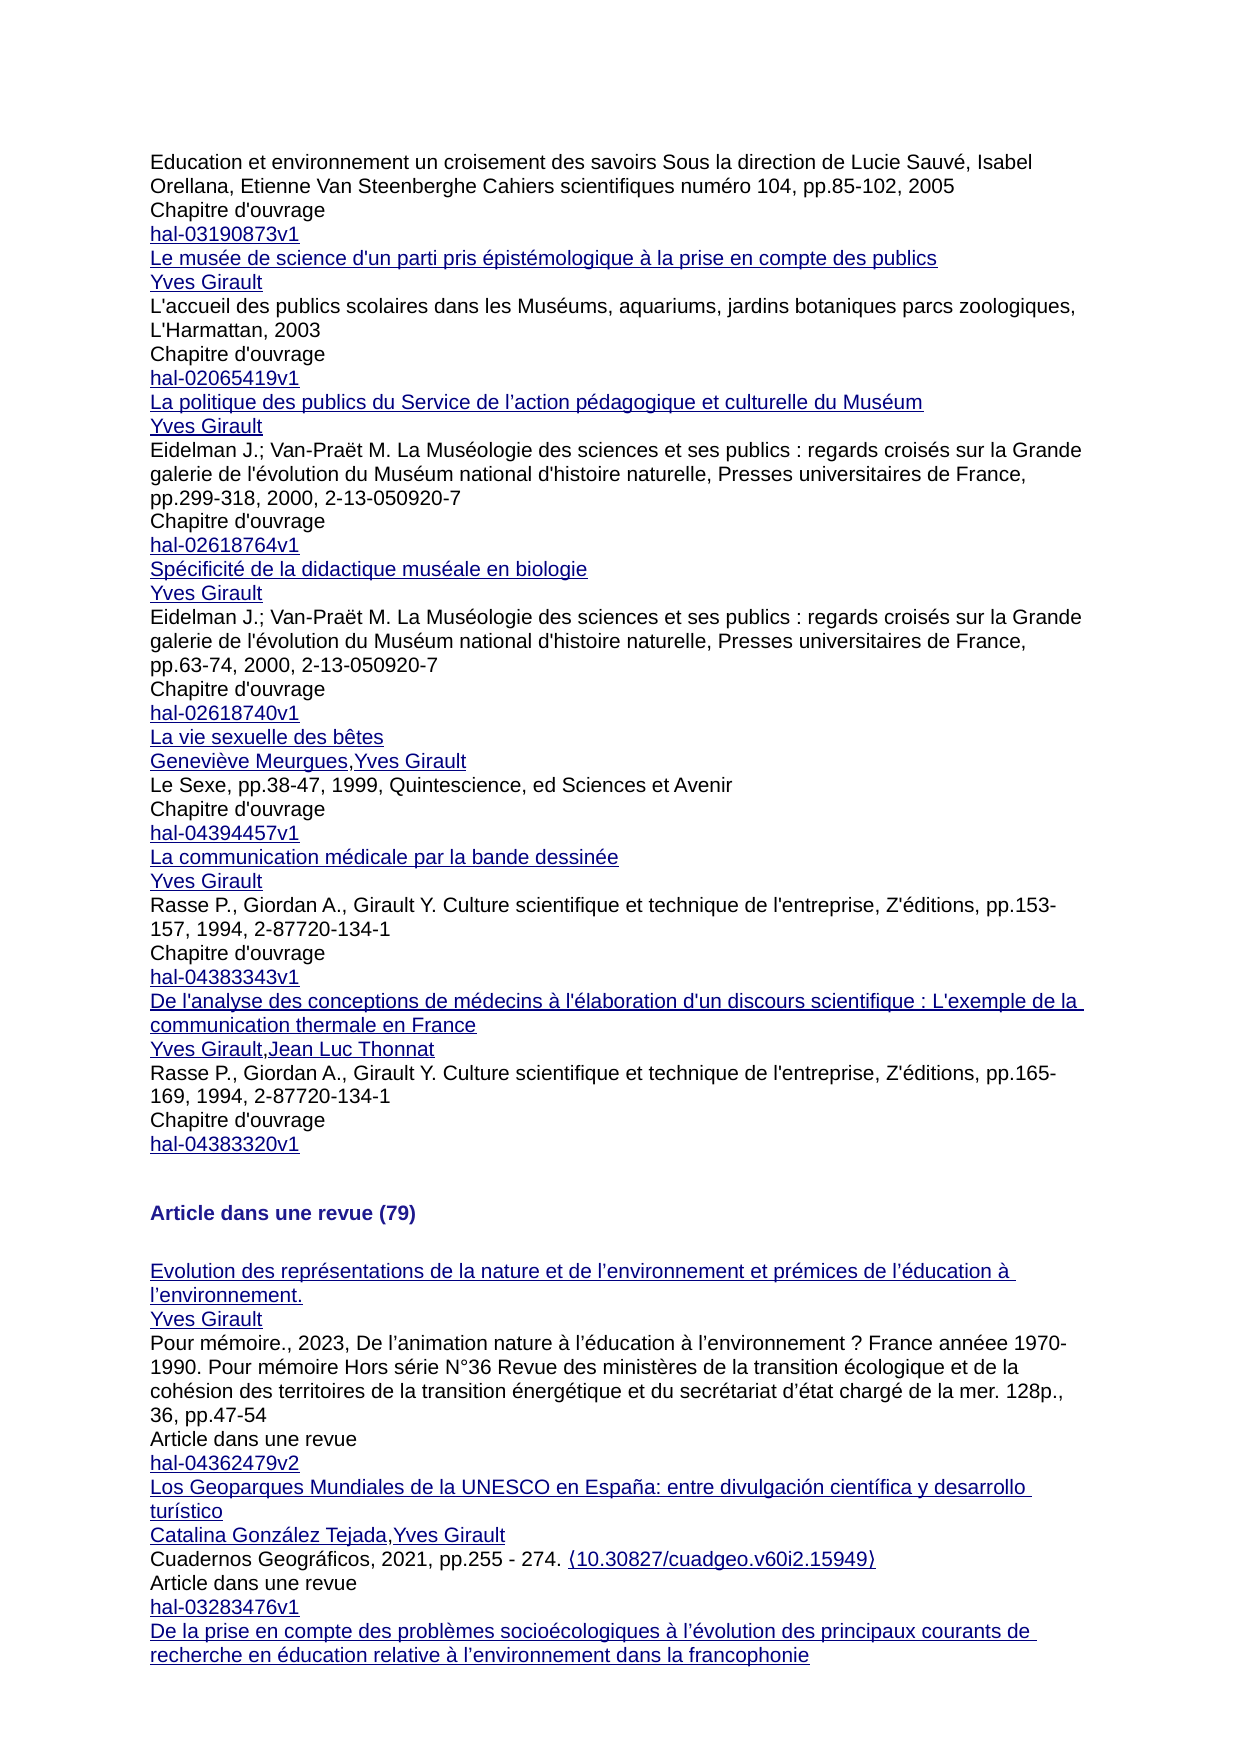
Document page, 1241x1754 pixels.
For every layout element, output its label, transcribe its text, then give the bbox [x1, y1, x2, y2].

table_cell Le musée de science d'un parti pris épistémologique à la prise en compte des publics Yves Girault L'accueil des publics scolaires dans les Muséums, aquariums, jardins botaniques parcs zoologiques, L'Harmattan, 2003 Chapitre d'ouvrage hal-02065419v1 [150, 246, 1090, 389]
table_cell Los Geoparques Mundiales de la UNESCO en España: entre divulgación científica y desarrollo turístico Catalina González Tejada,Yves Girault Cuadernos Geográficos, 2021, pp.255 - 274. ⟨10.30827/cuadgeo.v60i2.15949⟩ Article dans une revue hal-03283476v1 [150, 1475, 1090, 1619]
table_header Evolution des représentations de la nature et de l’environnement et prémices de l’éducation à l’environnement. Yves Girault Pour mémoire., 2023, De l’animation nature à l’éducation à l’environnement ? France annéee 1970-1990. Pour mémoire Hors série N°36 Revue des ministères de la transition écologique et de la cohésion des territoires de la transition énergétique et du secrétariat d’état chargé de la mer. 128p., 36, pp.47-54 Article dans une revue hal-04362479v2 [150, 1259, 1090, 1475]
table_cell Education et environnement un croisement des savoirs Sous la direction de Lucie Sauvé, Isabel Orellana, Etienne Van Steenberghe Cahiers scientifiques numéro 104, pp.85-102, 2005 Chapitre d'ouvrage hal-03190873v1 [150, 150, 1090, 246]
subtitle Article dans une revue (79) [150, 1201, 1090, 1225]
table_cell La vie sexuelle des bêtes Geneviève Meurgues,Yves Girault Le Sexe, pp.38-47, 1999, Quintescience, ed Sciences et Avenir Chapitre d'ouvrage hal-04394457v1 [150, 725, 1090, 845]
table_cell La politique des publics du Service de l’action pédagogique et culturelle du Muséum Yves Girault Eidelman J.; Van-Praët M. La Muséologie des sciences et ses publics : regards croisés sur la Grande galerie de l'évolution du Muséum national d'histoire naturelle, Presses universitaires de France, pp.299-318, 2000, 2-13-050920-7 Chapitre d'ouvrage hal-02618764v1 [150, 390, 1090, 557]
table_cell Spécificité de la didactique muséale en biologie Yves Girault Eidelman J.; Van-Praët M. La Muséologie des sciences et ses publics : regards croisés sur la Grande galerie de l'évolution du Muséum national d'histoire naturelle, Presses universitaires de France, pp.63-74, 2000, 2-13-050920-7 Chapitre d'ouvrage hal-02618740v1 [150, 557, 1090, 725]
table_cell De la prise en compte des problèmes socioécologiques à l’évolution des principaux courants de recherche en éducation relative à l’environnement dans la francophonie [150, 1619, 1090, 1667]
table_cell La communication médicale par la bande dessinée Yves Girault Rasse P., Giordan A., Girault Y. Culture scientifique et technique de l'entreprise, Z'éditions, pp.153-157, 1994, 2-87720-134-1 Chapitre d'ouvrage hal-04383343v1 [150, 845, 1090, 988]
table_cell De l'analyse des conceptions de médecins à l'élaboration d'un discours scientifique : L'exemple de la communication thermale en France Yves Girault,Jean Luc Thonnat Rasse P., Giordan A., Girault Y. Culture scientifique et technique de l'entreprise, Z'éditions, pp.165-169, 1994, 2-87720-134-1 Chapitre d'ouvrage hal-04383320v1 [150, 989, 1090, 1156]
